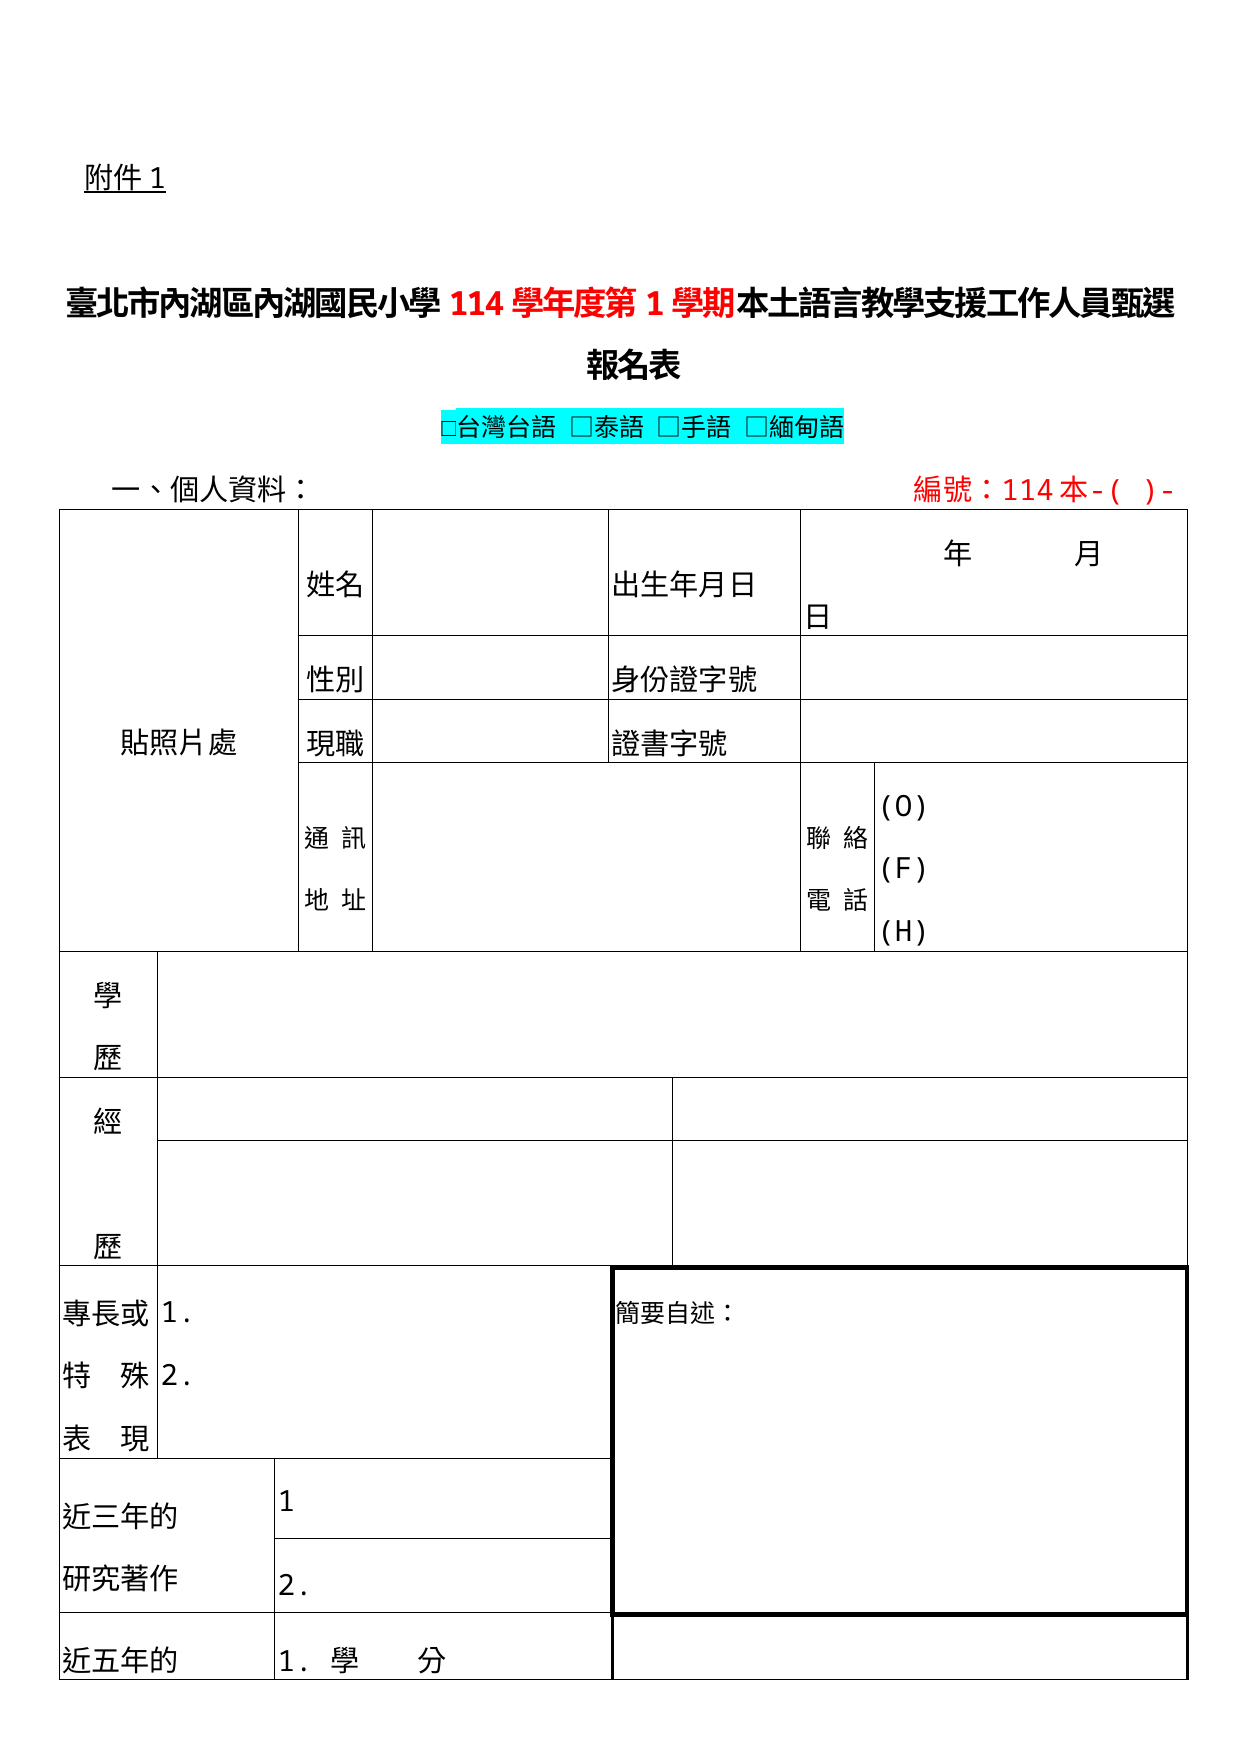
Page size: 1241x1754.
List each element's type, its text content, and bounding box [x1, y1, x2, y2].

table_header 貼照片處 [60, 510, 298, 951]
text 臺北市內湖區內湖國民小學114學年度第1學期本土語言教學支援工作人員甄選報名表 [59, 259, 1181, 384]
table_cell 性別 [299, 636, 372, 699]
table_header [373, 510, 608, 635]
table_cell 1. 2. [158, 1266, 610, 1457]
table_cell 1. 學 分 [275, 1613, 611, 1679]
table_cell [158, 952, 1187, 1077]
table_cell [373, 636, 608, 699]
table_cell [373, 763, 800, 951]
table_cell 近五年的 [60, 1613, 274, 1679]
table_cell [158, 1078, 672, 1140]
table_cell [673, 1078, 1187, 1140]
table_cell (O) (F) (H) [875, 763, 1187, 951]
table_cell 經 歷 [60, 1078, 157, 1265]
table_cell [373, 700, 608, 762]
text 附件1 [84, 134, 1181, 197]
table_cell 學 歷 [60, 952, 157, 1077]
table_cell [158, 1141, 672, 1265]
table_header 年 月 日 [801, 510, 1187, 635]
table_cell 證書字號 [609, 700, 800, 762]
table_cell 專長或 特 殊 表 現 [60, 1266, 157, 1457]
table_cell [801, 636, 1187, 699]
table_cell 2. [275, 1539, 610, 1612]
table_cell 聯 絡電 話 [801, 763, 874, 951]
table_cell 身份證字號 [609, 636, 800, 699]
text □台灣台語 □泰語 □手語 □緬甸語 [59, 384, 1181, 447]
table_cell 簡要自述： [615, 1270, 1185, 1457]
table_cell [673, 1141, 1187, 1265]
table_cell 現職 [299, 700, 372, 762]
table_cell 近三年的 研究著作 [60, 1459, 274, 1612]
text 一、個人資料： 編號：114本-( )- [59, 447, 1181, 509]
table_header 出生年月日 [609, 510, 800, 635]
table_cell 1 [275, 1459, 610, 1538]
table_cell [615, 1458, 1185, 1612]
table_cell [614, 1617, 1186, 1679]
table_header 姓名 [299, 510, 372, 635]
table_cell [801, 700, 1187, 762]
table_cell 通 訊地 址 [299, 763, 372, 951]
